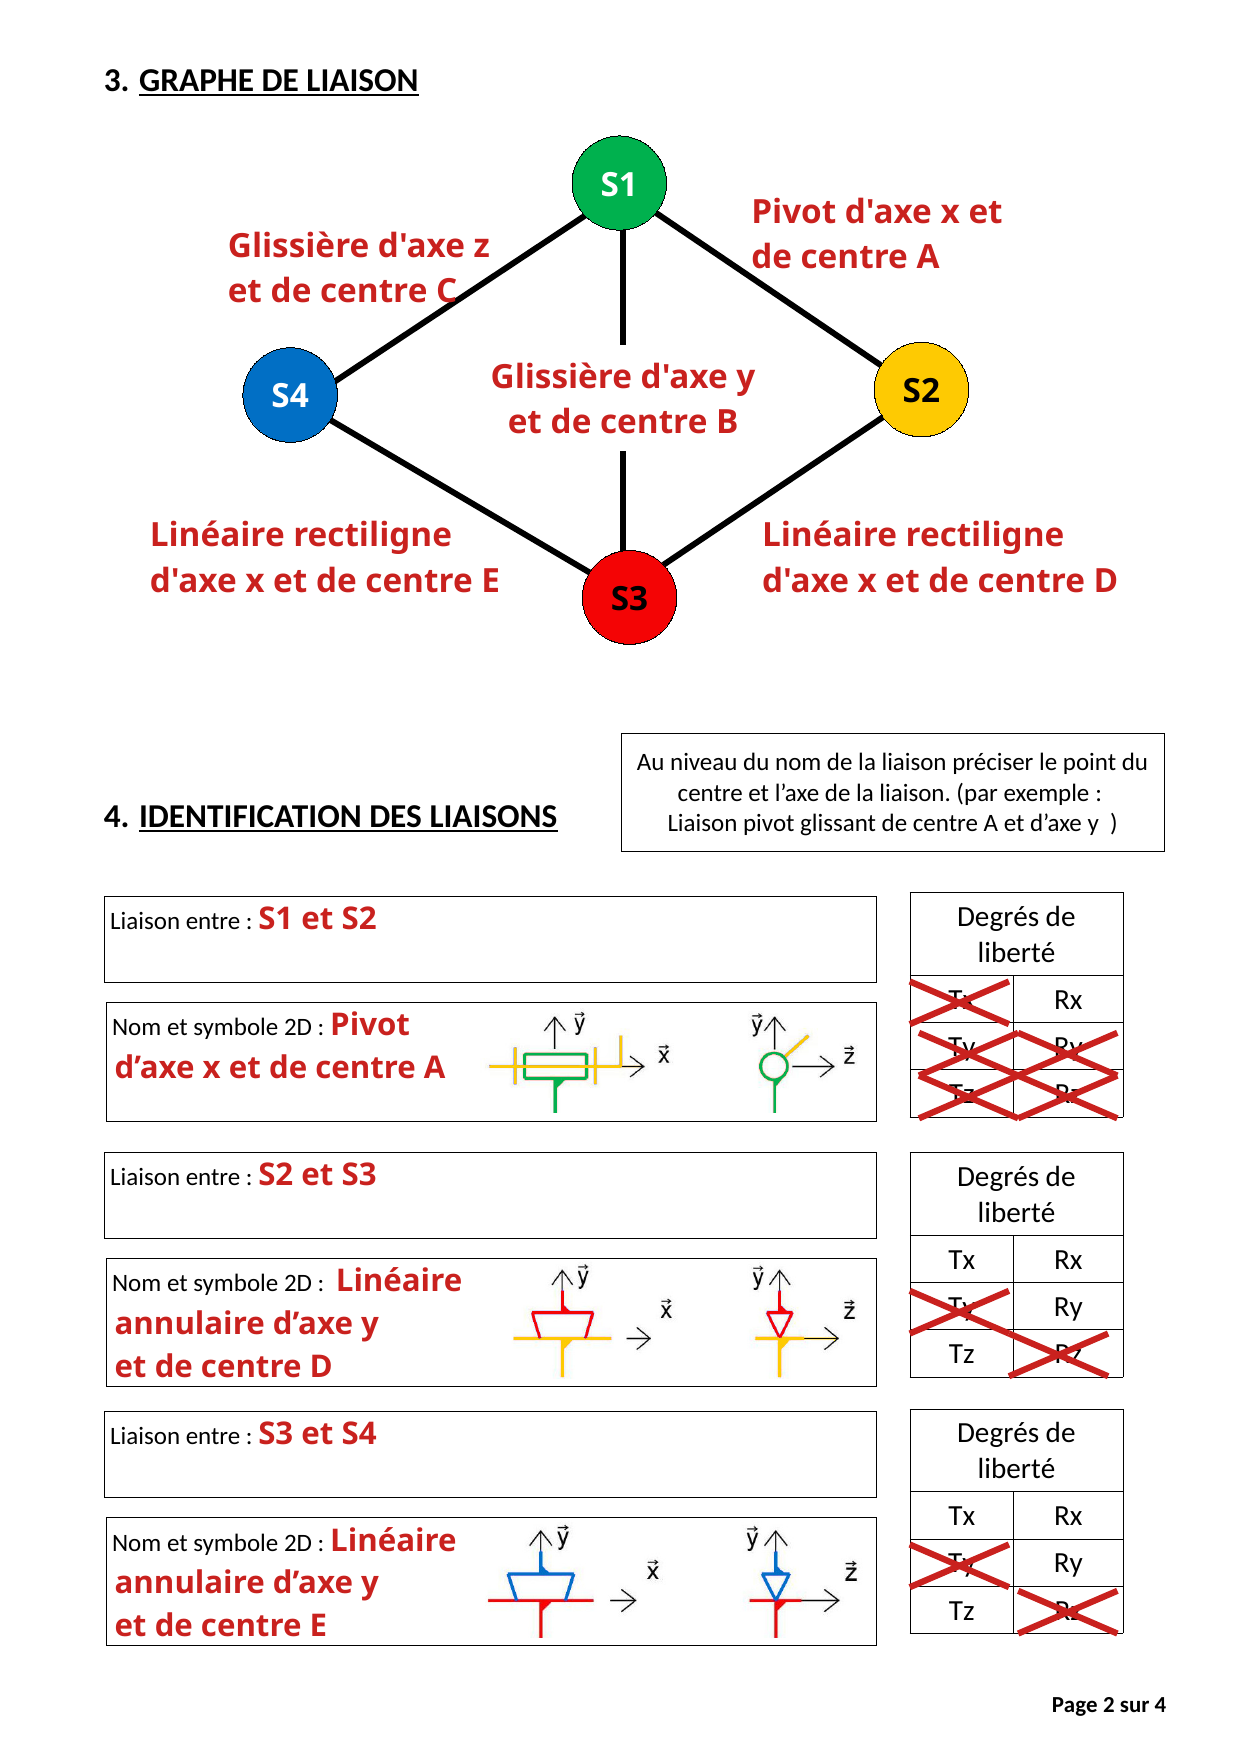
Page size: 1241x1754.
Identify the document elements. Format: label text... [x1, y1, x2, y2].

table_cell Rz [1014, 1330, 1106, 1349]
table_cell Tz [929, 1070, 1009, 1091]
table_cell Tz [911, 1070, 954, 1117]
table_cell Ry [1014, 1023, 1123, 1069]
table_cell Ty [911, 1023, 1013, 1069]
table_cell Rz [1078, 1587, 1123, 1633]
table_cell Rz [1032, 1101, 1103, 1117]
table_cell Tz [911, 1330, 1013, 1377]
table_cell Tz [911, 1587, 1013, 1633]
subtitle Identification des LIAISONS [103, 795, 621, 836]
table_cell Rx [1014, 1236, 1123, 1282]
table_header Degrés de liberté [911, 893, 1123, 975]
table_cell Rz [1069, 1351, 1077, 1357]
picture [480, 1008, 872, 1113]
table_cell Rz [1078, 1070, 1123, 1117]
picture [482, 1520, 869, 1638]
table_cell Ry [1014, 1540, 1123, 1586]
table_header Degrés de liberté [911, 1410, 1123, 1491]
table_cell Tx [911, 1236, 1013, 1282]
table_header Degrés de liberté [911, 1153, 1123, 1235]
table_cell Ry [1014, 1283, 1123, 1329]
subtitle grAPHE DE LIAISON [103, 59, 1166, 100]
table_cell Rx [1014, 976, 1123, 1022]
table_cell Rz [1076, 1330, 1123, 1377]
table_cell Tz [979, 1082, 1013, 1112]
table_cell Ty [911, 1283, 1013, 1329]
table_cell Rz [1020, 1587, 1116, 1608]
table_cell Rz [1014, 1080, 1056, 1114]
table_cell Rz [1030, 1616, 1105, 1633]
table_cell Rz [1018, 1359, 1099, 1377]
picture [511, 1259, 860, 1379]
subtitle Identification des LIAISONS [622, 795, 1164, 836]
table_cell Ty [911, 1540, 1013, 1586]
table_cell Rz [1014, 1340, 1048, 1370]
table_cell Tz [933, 1103, 1004, 1117]
table_cell Rx [1014, 1492, 1123, 1539]
table_cell Tx [911, 976, 1013, 1022]
table_cell Rz [1014, 1587, 1056, 1633]
table_cell Rz [1028, 1070, 1108, 1093]
table_cell Tx [911, 1492, 1013, 1539]
